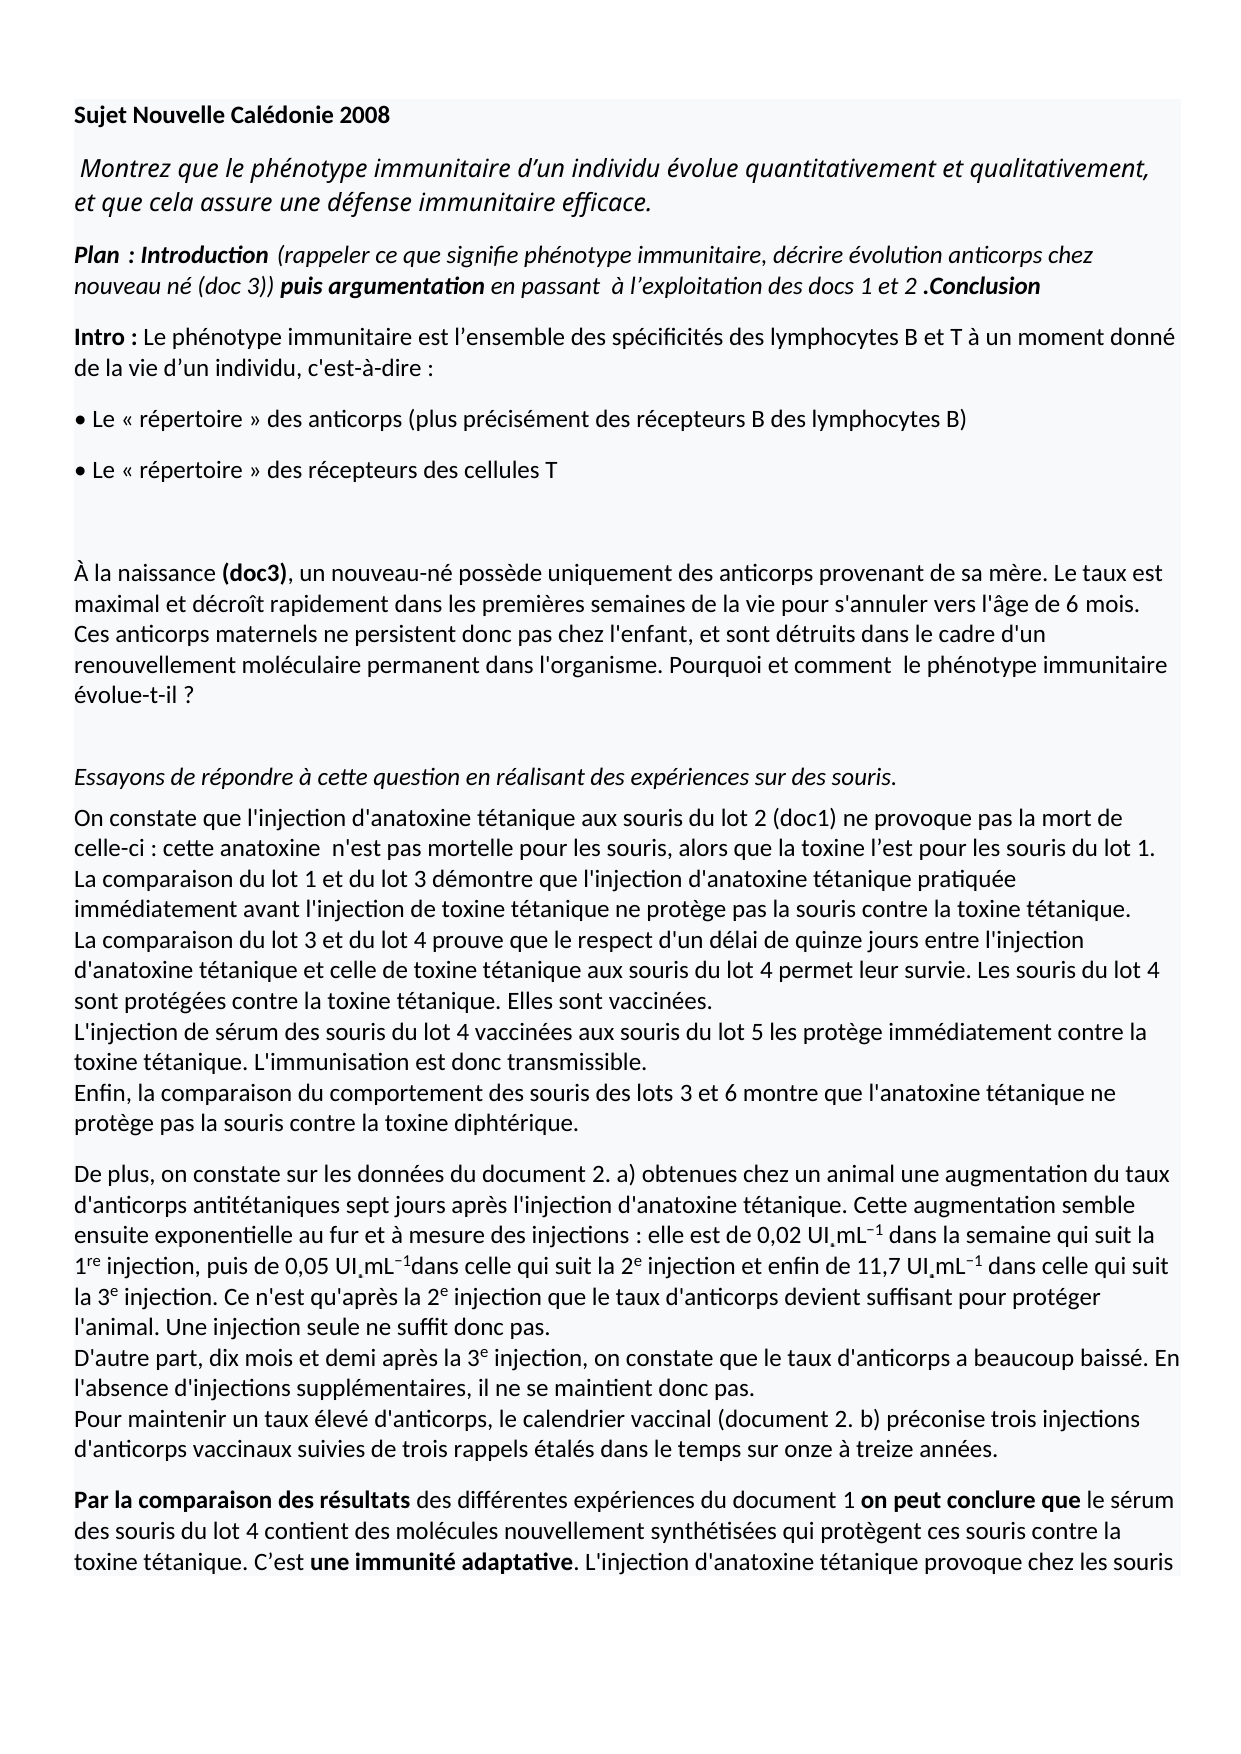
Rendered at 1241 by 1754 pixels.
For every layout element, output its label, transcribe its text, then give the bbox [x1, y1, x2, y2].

subtitle Intro : Le phénotype immunitaire est l’ensemble des spécificités des lymphocytes B et T à un moment donné de la vie d’un individu, c'est-à-dire : [74, 321, 1181, 382]
text De plus, on constate sur les données du document 2. a) obtenues chez un animal une augmentation du taux d'anticorps antitétaniques sept jours après l'injection d'anatoxine tétanique. Cette augmentation semble ensuite exponentielle au fur et à mesure des injections : elle est de 0,02 UImL−1 dans la semaine qui suit la 1re injection, puis de 0,05 UImL−1dans celle qui suit la 2e injection et enfin de 11,7 UImL−1 dans celle qui suit la 3e injection. Ce n'est qu'après la 2e injection que le taux d'anticorps devient suffisant pour protéger l'animal. Une injection seule ne suffit donc pas. D'autre part, dix mois et demi après la 3e injection, on constate que le taux d'anticorps a beaucoup baissé. En l'absence d'injections supplémentaires, il ne se maintient donc pas. Pour maintenir un taux élevé d'anticorps, le calendrier vaccinal (document 2. b) préconise trois injections d'anticorps vaccinaux suivies de trois rappels étalés dans le temps sur onze à treize années. [74, 1159, 1181, 1464]
text Par la comparaison des résultats des différentes expériences du document 1 on peut conclure que le sérum des souris du lot 4 contient des molécules nouvellement synthétisées qui protègent ces souris contre la toxine tétanique. C’est une immunité adaptative. L'injection d'anatoxine tétanique provoque chez les souris [74, 1485, 1181, 1576]
subtitle • Le « répertoire » des récepteurs des cellules T [74, 454, 1181, 485]
subtitle Montrez que le phénotype immunitaire d’un individu évolue quantitativement et qualitativement, et que cela assure une défense immunitaire efficace. [74, 150, 1181, 218]
subtitle Sujet Nouvelle Calédonie 2008 [74, 99, 1181, 129]
subtitle Essayons de répondre à cette question en réalisant des expériences sur des souris. [74, 761, 1181, 792]
subtitle • Le « répertoire » des anticorps (plus précisément des récepteurs B des lymphocytes B) [74, 403, 1181, 434]
text On constate que l'injection d'anatoxine tétanique aux souris du lot 2 (doc1) ne provoque pas la mort de celle-ci : cette anatoxine n'est pas mortelle pour les souris, alors que la toxine l’est pour les souris du lot 1. La comparaison du lot 1 et du lot 3 démontre que l'injection d'anatoxine tétanique pratiquée immédiatement avant l'injection de toxine tétanique ne protège pas la souris contre la toxine tétanique. La comparaison du lot 3 et du lot 4 prouve que le respect d'un délai de quinze jours entre l'injection d'anatoxine tétanique et celle de toxine tétanique aux souris du lot 4 permet leur survie. Les souris du lot 4 sont protégées contre la toxine tétanique. Elles sont vaccinées. L'injection de sérum des souris du lot 4 vaccinées aux souris du lot 5 les protège immédiatement contre la toxine tétanique. L'immunisation est donc transmissible. Enfin, la comparaison du comportement des souris des lots 3 et 6 montre que l'anatoxine tétanique ne protège pas la souris contre la toxine diphtérique. [74, 802, 1181, 1138]
subtitle À la naissance (doc3), un nouveau-né possède uniquement des anticorps provenant de sa mère. Le taux est maximal et décroît rapidement dans les premières semaines de la vie pour s'annuler vers l'âge de 6 mois. Ces anticorps maternels ne persistent donc pas chez l'enfant, et sont détruits dans le cadre d'un renouvellement moléculaire permanent dans l'organisme. Pourquoi et comment le phénotype immunitaire évolue-t-il ? [74, 557, 1181, 740]
subtitle Plan : Introduction (rappeler ce que signifie phénotype immunitaire, décrire évolution anticorps chez nouveau né (doc 3)) puis argumentation en passant à l’exploitation des docs 1 et 2 .Conclusion [74, 239, 1181, 300]
